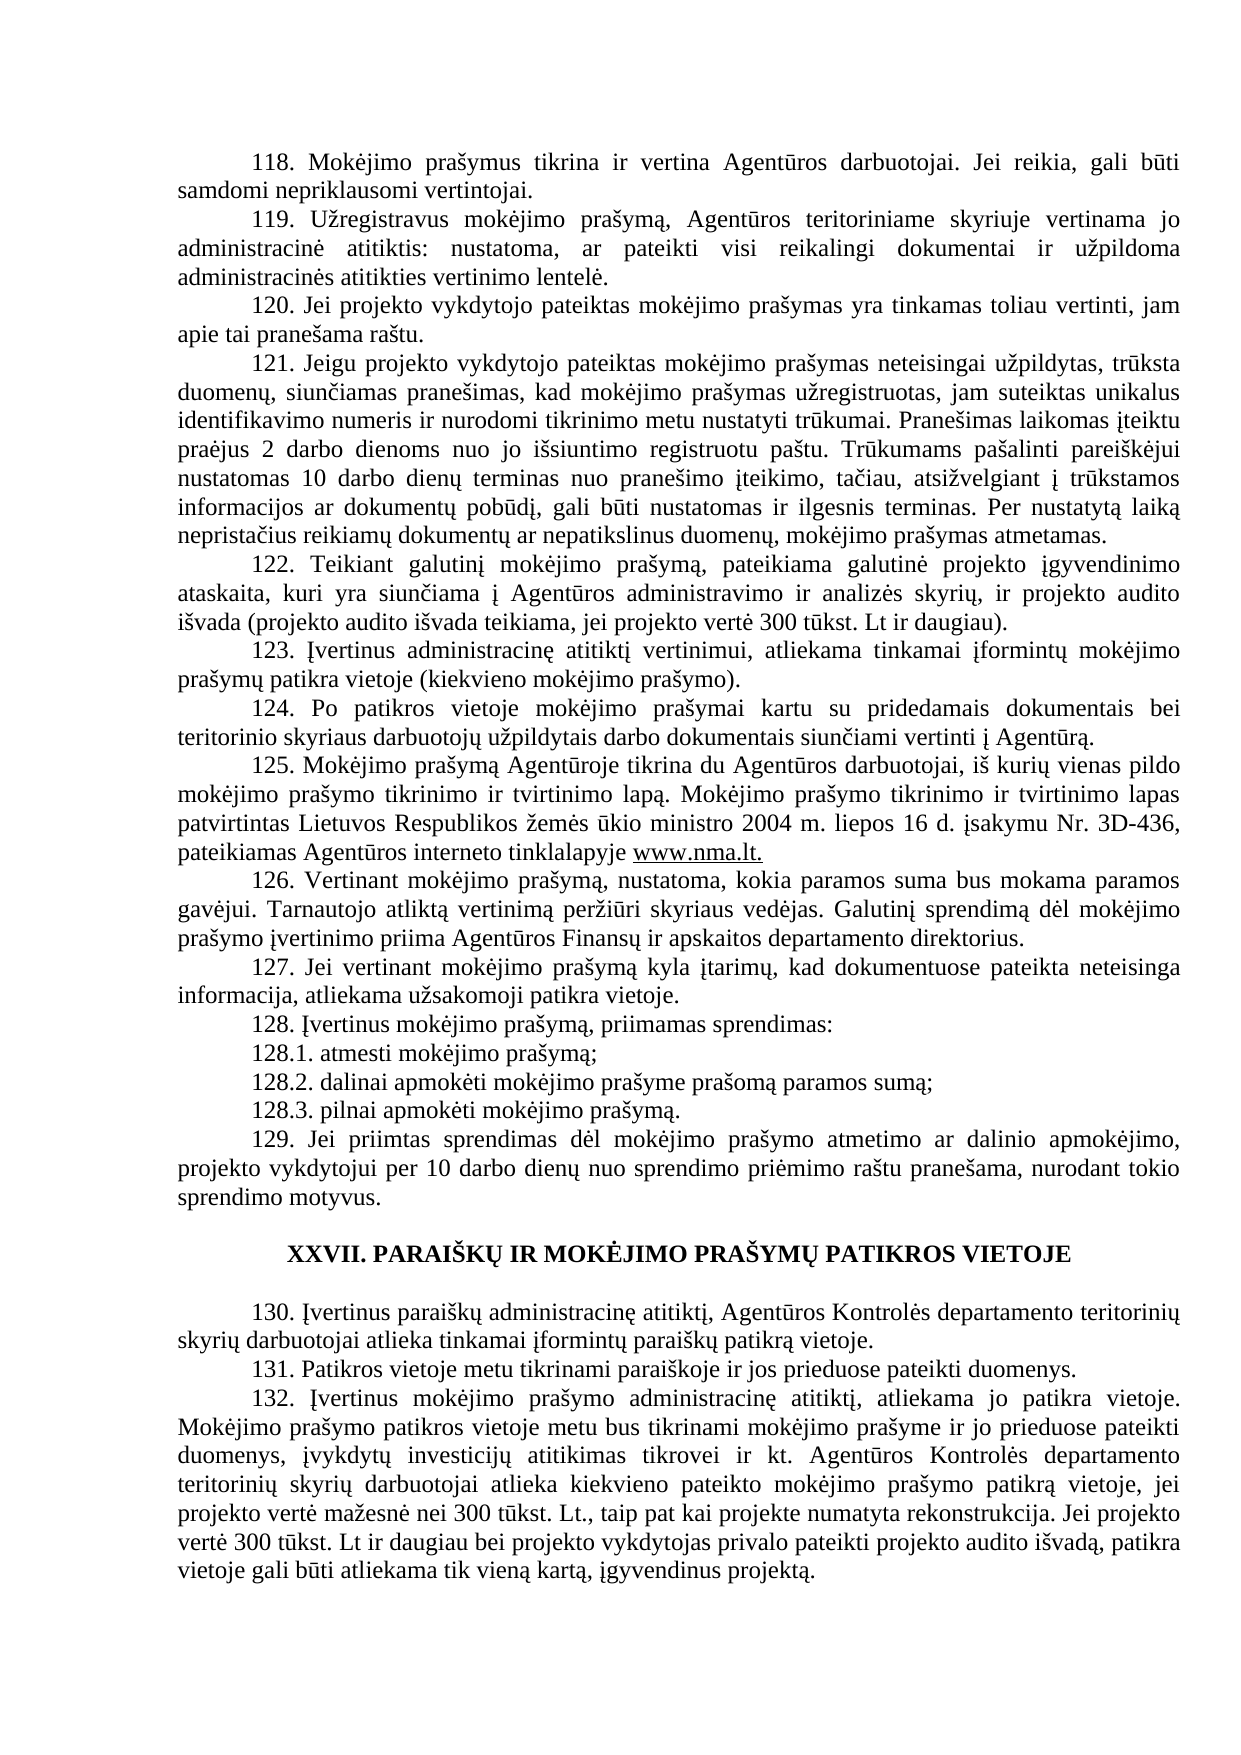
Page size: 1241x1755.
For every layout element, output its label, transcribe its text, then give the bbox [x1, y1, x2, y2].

text 121. Jeigu projekto vykdytojo pateiktas mokėjimo prašymas neteisingai užpildytas, trūksta duomenų, siunčiamas pranešimas, kad mokėjimo prašymas užregistruotas, jam suteiktas unikalus identifikavimo numeris ir nurodomi tikrinimo metu nustatyti trūkumai. Pranešimas laikomas įteiktu praėjus 2 darbo dienoms nuo jo išsiuntimo registruotu paštu. Trūkumams pašalinti pareiškėjui nustatomas 10 darbo dienų terminas nuo pranešimo įteikimo, tačiau, atsižvelgiant į trūkstamos informacijos ar dokumentų pobūdį, gali būti nustatomas ir ilgesnis terminas. Per nustatytą laiką nepristačius reikiamų dokumentų ar nepatikslinus duomenų, mokėjimo prašymas atmetamas. [177, 348, 1181, 549]
text 129. Jei priimtas sprendimas dėl mokėjimo prašymo atmetimo ar dalinio apmokėjimo, projekto vykdytojui per 10 darbo dienų nuo sprendimo priėmimo raštu pranešama, nurodant tokio sprendimo motyvus. [177, 1124, 1181, 1211]
text 119. Užregistravus mokėjimo prašymą, Agentūros teritoriniame skyriuje vertinama jo administracinė atitiktis: nustatoma, ar pateikti visi reikalingi dokumentai ir užpildoma administracinės atitikties vertinimo lentelė. [177, 204, 1181, 291]
text 131. Patikros vietoje metu tikrinami paraiškoje ir jos prieduose pateikti duomenys. [177, 1354, 1181, 1383]
text 123. Įvertinus administracinę atitiktį vertinimui, atliekama tinkamai įformintų mokėjimo prašymų patikra vietoje (kiekvieno mokėjimo prašymo). [177, 636, 1181, 693]
text 128.1. atmesti mokėjimo prašymą; [177, 1038, 1181, 1067]
text 127. Jei vertinant mokėjimo prašymą kyla įtarimų, kad dokumentuose pateikta neteisinga informacija, atliekama užsakomoji patikra vietoje. [177, 952, 1181, 1009]
text 118. Mokėjimo prašymus tikrina ir vertina Agentūros darbuotojai. Jei reikia, gali būti samdomi nepriklausomi vertintojai. [177, 147, 1181, 204]
text 124. Po patikros vietoje mokėjimo prašymai kartu su pridedamais dokumentais bei teritorinio skyriaus darbuotojų užpildytais darbo dokumentais siunčiami vertinti į Agentūrą. [177, 693, 1181, 751]
text 128.3. pilnai apmokėti mokėjimo prašymą. [177, 1096, 1181, 1124]
text 132. Įvertinus mokėjimo prašymo administracinę atitiktį, atliekama jo patikra vietoje. Mokėjimo prašymo patikros vietoje metu bus tikrinami mokėjimo prašyme ir jo prieduose pateikti duomenys, įvykdytų investicijų atitikimas tikrovei ir kt. Agentūros Kontrolės departamento teritorinių skyrių darbuotojai atlieka kiekvieno pateikto mokėjimo prašymo patikrą vietoje, jei projekto vertė mažesnė nei 300 tūkst. Lt., taip pat kai projekte numatyta rekonstrukcija. Jei projekto vertė 300 tūkst. Lt ir daugiau bei projekto vykdytojas privalo pateikti projekto audito išvadą, patikra vietoje gali būti atliekama tik vieną kartą, įgyvendinus projektą. [177, 1383, 1181, 1584]
text 130. Įvertinus paraiškų administracinę atitiktį, Agentūros Kontrolės departamento teritorinių skyrių darbuotojai atlieka tinkamai įformintų paraiškų patikrą vietoje. [177, 1297, 1181, 1354]
text XXVII. PARAIŠKŲ IR MOKĖJIMO PRAŠYMŲ PATIKROS VIETOJE [177, 1239, 1181, 1268]
text 128.2. dalinai apmokėti mokėjimo prašyme prašomą paramos sumą; [177, 1067, 1181, 1096]
text 126. Vertinant mokėjimo prašymą, nustatoma, kokia paramos suma bus mokama paramos gavėjui. Tarnautojo atliktą vertinimą peržiūri skyriaus vedėjas. Galutinį sprendimą dėl mokėjimo prašymo įvertinimo priima Agentūros Finansų ir apskaitos departamento direktorius. [177, 866, 1181, 952]
text 128. Įvertinus mokėjimo prašymą, priimamas sprendimas: [177, 1009, 1181, 1038]
text 122. Teikiant galutinį mokėjimo prašymą, pateikiama galutinė projekto įgyvendinimo ataskaita, kuri yra siunčiama į Agentūros administravimo ir analizės skyrių, ir projekto audito išvada (projekto audito išvada teikiama, jei projekto vertė 300 tūkst. Lt ir daugiau). [177, 549, 1181, 636]
text 125. Mokėjimo prašymą Agentūroje tikrina du Agentūros darbuotojai, iš kurių vienas pildo mokėjimo prašymo tikrinimo ir tvirtinimo lapą. Mokėjimo prašymo tikrinimo ir tvirtinimo lapas patvirtintas Lietuvos Respublikos žemės ūkio ministro 2004 m. liepos 16 d. įsakymu Nr. 3D-436, pateikiamas Agentūros interneto tinklalapyje www.nma.lt. [177, 751, 1181, 866]
text 120. Jei projekto vykdytojo pateiktas mokėjimo prašymas yra tinkamas toliau vertinti, jam apie tai pranešama raštu. [177, 291, 1181, 348]
